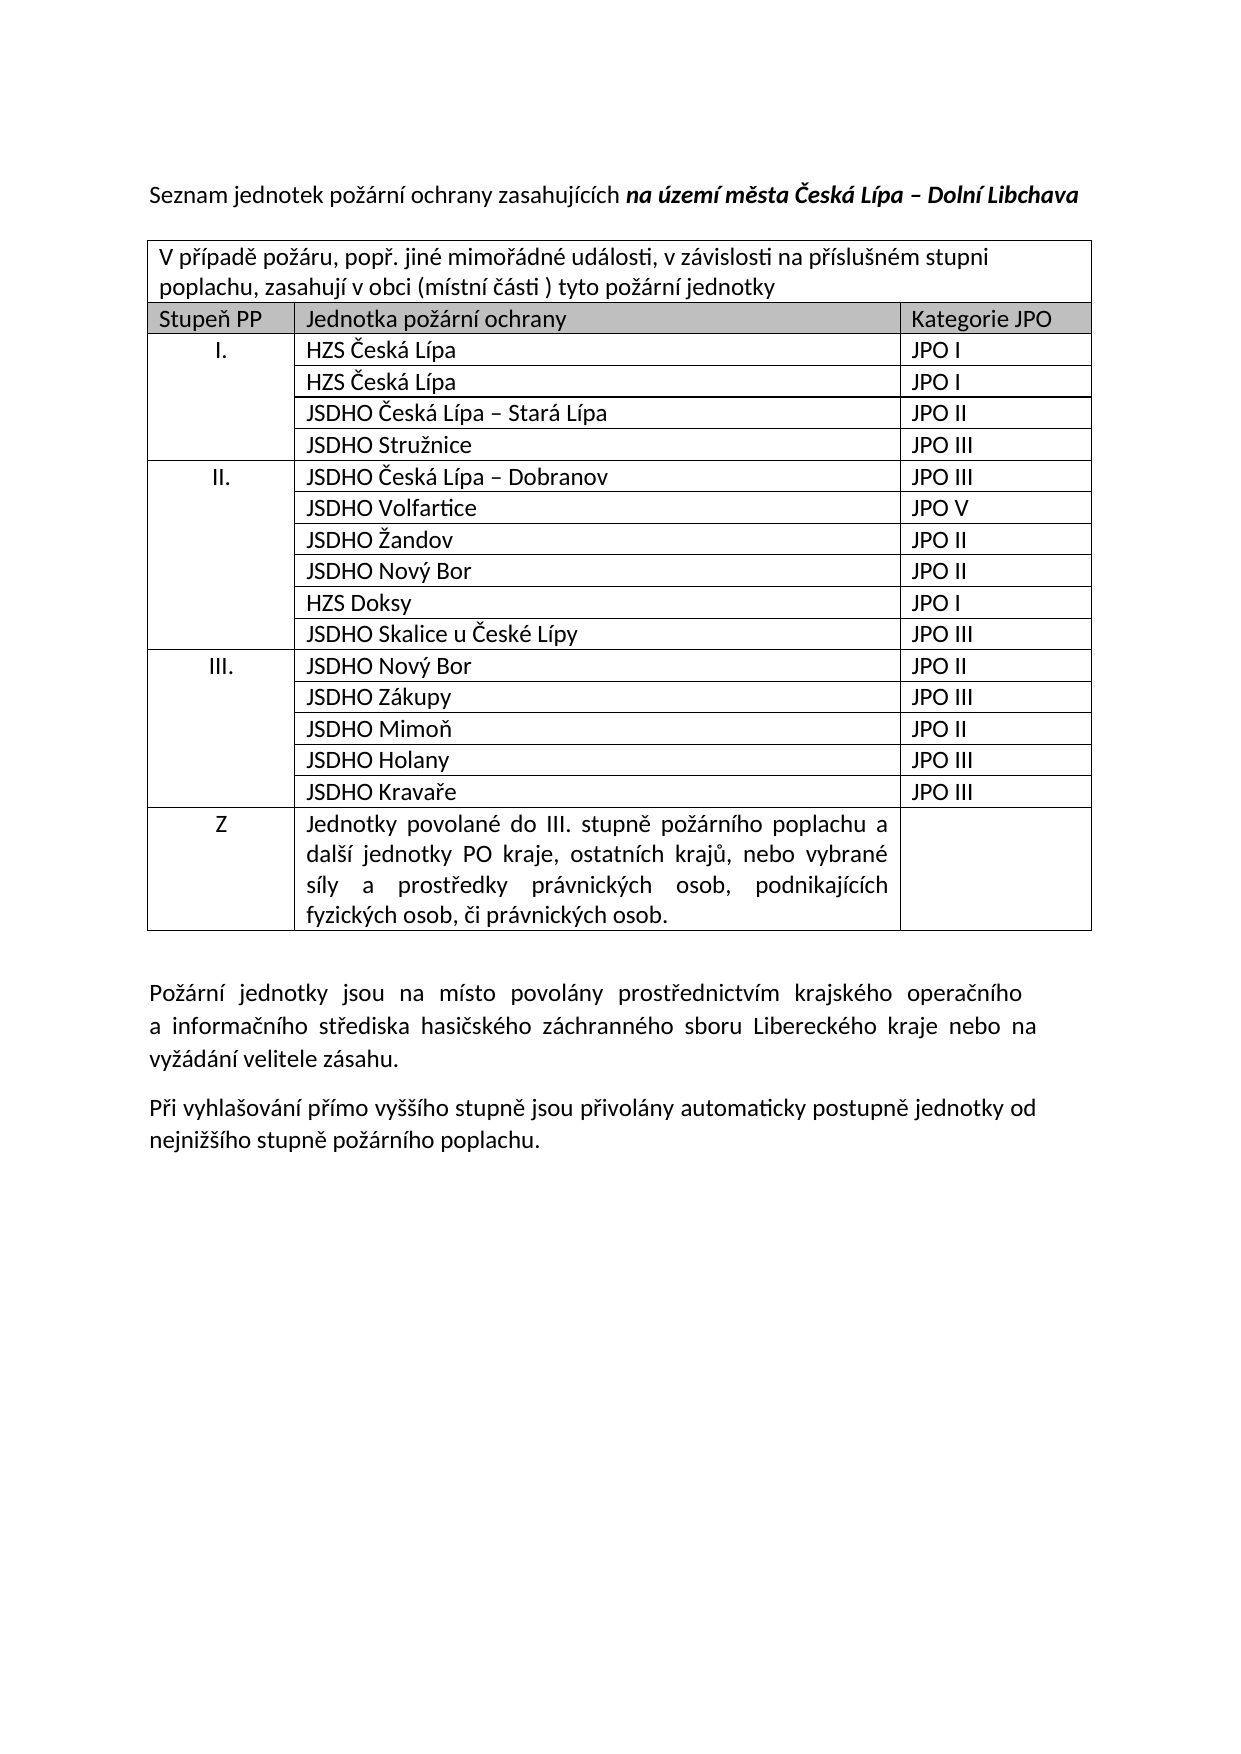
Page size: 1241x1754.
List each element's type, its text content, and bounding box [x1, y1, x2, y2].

table_cell JPO I [901, 366, 1091, 396]
table_cell III. [148, 650, 294, 807]
table_cell II. [148, 461, 294, 649]
table_cell Jednotka požární ochrany [295, 303, 900, 333]
table_cell HZS Česká Lípa [295, 334, 900, 365]
table_cell JPO III [901, 619, 1091, 649]
table_cell JPO II [901, 713, 1091, 744]
table_cell JPO II [901, 398, 1091, 428]
table_cell Jednotky povolané do III. stupně požárního poplachu a další jednotky PO kraje, ostatních krajů, nebo vybrané síly a prostředky právnických osob, podnikajících fyzických osob, či právnických osob. [295, 808, 900, 930]
table_cell Z [148, 808, 294, 930]
table_cell I. [148, 334, 294, 459]
table_cell JSDHO Volfartice [295, 492, 900, 523]
table_cell JSDHO Skalice u České Lípy [295, 619, 900, 649]
table_cell JSDHO Mimoň [295, 713, 900, 744]
table_cell JPO II [901, 650, 1091, 681]
text Seznam jednotek požární ochrany zasahujících na území města Česká Lípa – Dolní Libchava [149, 179, 1107, 210]
table_cell JSDHO Kravaře [295, 776, 900, 807]
table_cell JSDHO Holany [295, 745, 900, 775]
table_cell [901, 808, 1091, 930]
table_cell JPO III [901, 776, 1091, 807]
table_cell JSDHO Česká Lípa – Stará Lípa [295, 398, 900, 428]
table_cell HZS Doksy [295, 587, 900, 617]
table_cell JSDHO Žandov [295, 524, 900, 554]
text Požární jednotky jsou na místo povolány prostřednictvím krajského operačního a informačního střediska hasičského záchranného sboru Libereckého kraje nebo na vyžádání velitele zásahu. [149, 977, 1038, 1073]
table_cell JSDHO Česká Lípa – Dobranov [295, 461, 900, 491]
table_cell JPO I [901, 334, 1091, 365]
table_header V případě požáru, popř. jiné mimořádné události, v závislosti na příslušném stupni poplachu, zasahují v obci (místní části ) tyto požární jednotky [148, 241, 1091, 302]
table_cell JSDHO Zákupy [295, 682, 900, 712]
table_cell JPO III [901, 682, 1091, 712]
table_cell JPO II [901, 524, 1091, 554]
table_cell JSDHO Nový Bor [295, 555, 900, 586]
table_cell HZS Česká Lípa [295, 366, 900, 396]
table_cell JPO III [901, 429, 1091, 459]
text Při vyhlašování přímo vyššího stupně jsou přivolány automaticky postupně jednotky od nejnižšího stupně požárního poplachu. [149, 1092, 1038, 1155]
table_cell Stupeň PP [148, 303, 294, 333]
table_cell JPO II [901, 555, 1091, 586]
table_cell JPO III [901, 461, 1091, 491]
table_cell JPO I [901, 587, 1091, 617]
table_cell Kategorie JPO [901, 303, 1091, 333]
table_cell JPO V [901, 492, 1091, 523]
table_cell JPO III [901, 745, 1091, 775]
table_cell JSDHO Stružnice [295, 429, 900, 459]
table_cell JSDHO Nový Bor [295, 650, 900, 681]
